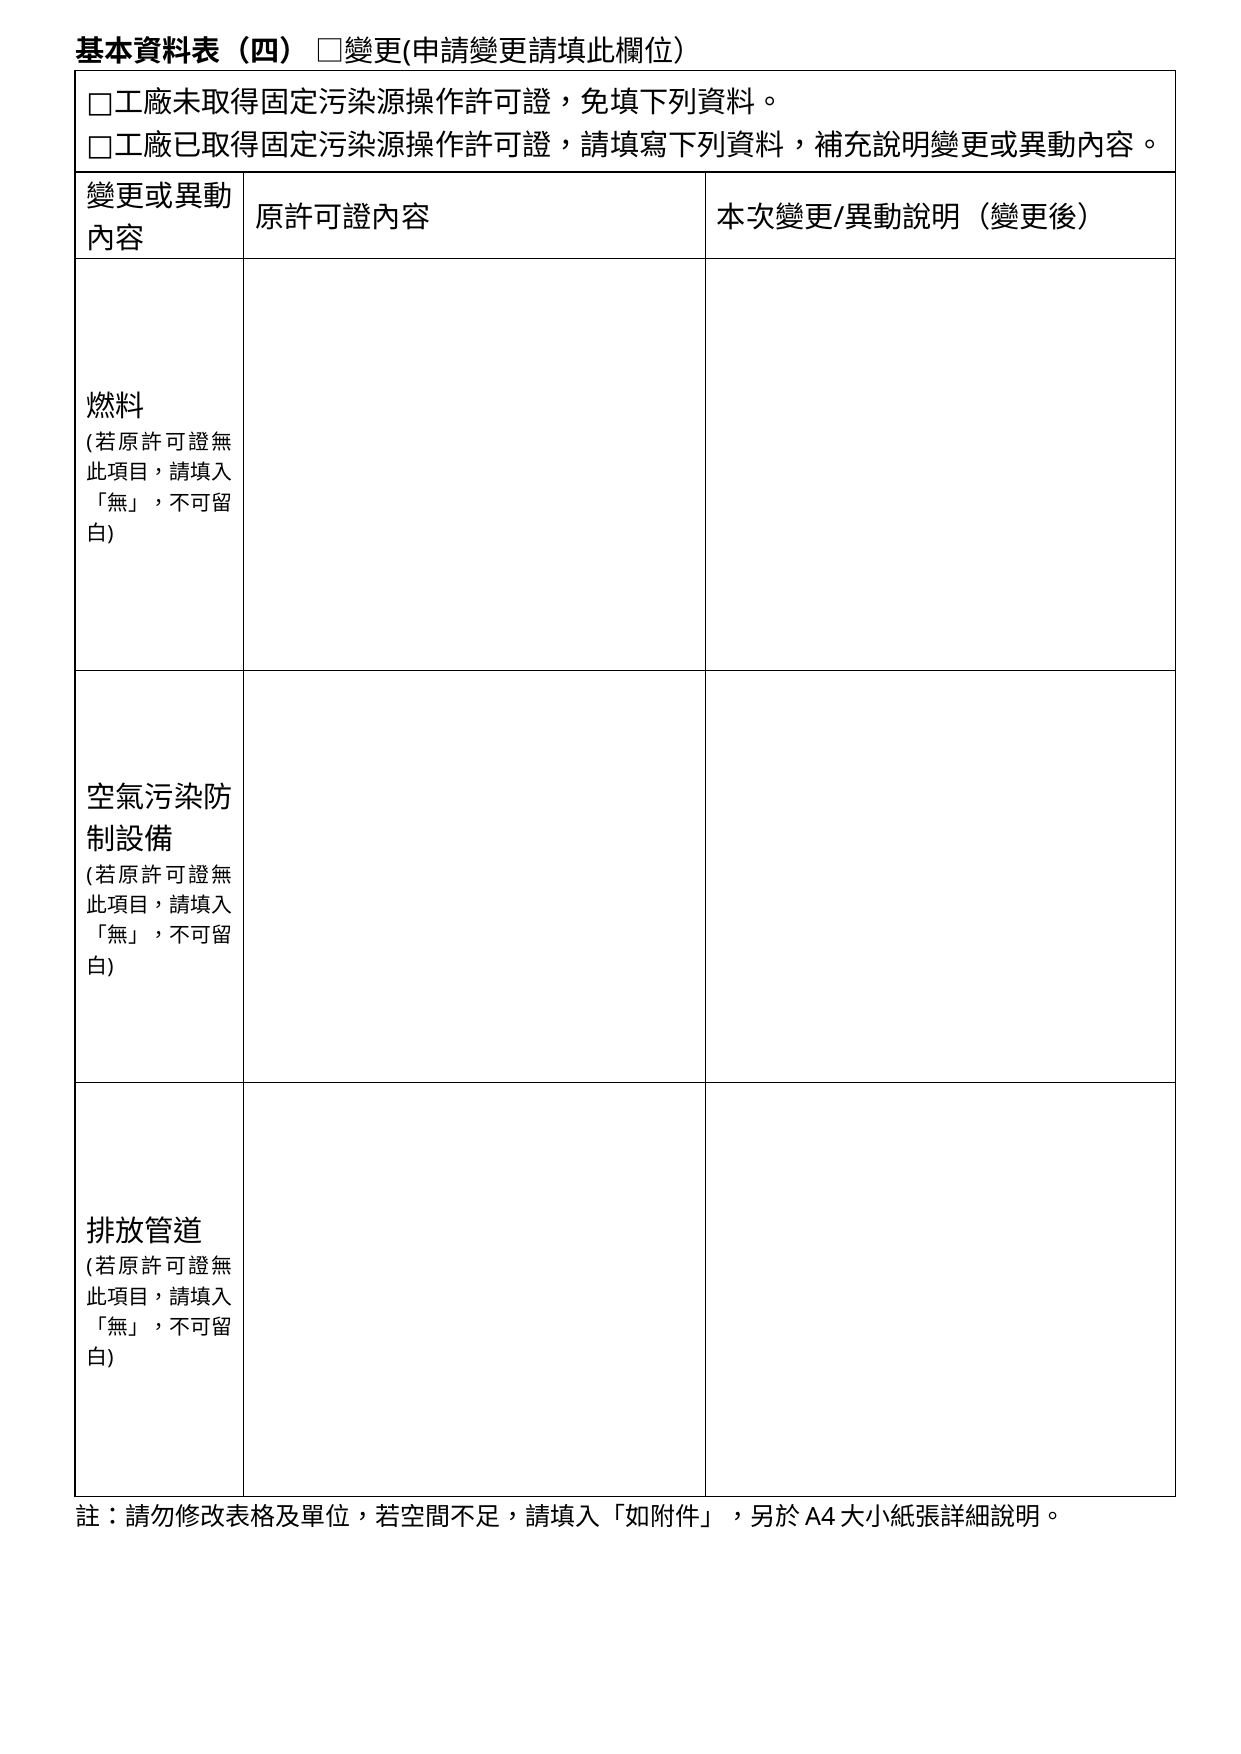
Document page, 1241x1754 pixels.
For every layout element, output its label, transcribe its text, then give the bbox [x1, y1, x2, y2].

table_cell [706, 671, 1175, 1082]
table_cell 空氣污染防制設備 (若原許可證無此項目，請填入「無」，不可留白) [76, 671, 243, 1082]
table_cell 燃料 (若原許可證無此項目，請填入「無」，不可留白) [76, 259, 243, 670]
table_header □工廠未取得固定污染源操作許可證，免填下列資料。 □工廠已取得固定污染源操作許可證，請填寫下列資料，補充說明變更或異動內容。 [76, 71, 1175, 171]
table_cell 本次變更/異動說明（變更後） [706, 173, 1175, 258]
text 註：請勿修改表格及單位，若空間不足，請填入「如附件」，另於A4大小紙張詳細說明。 [75, 1497, 1162, 1533]
table_cell [244, 259, 705, 670]
table_cell [244, 671, 705, 1082]
table_cell 變更或異動內容 [76, 173, 243, 258]
table_cell [706, 259, 1175, 670]
table_cell 原許可證內容 [244, 173, 705, 258]
text 基本資料表（四） □變更(申請變更請填此欄位） [75, 28, 1162, 70]
table_cell [244, 1083, 705, 1496]
table_cell [706, 1083, 1175, 1496]
table_cell 排放管道 (若原許可證無此項目，請填入「無」，不可留白) [76, 1083, 243, 1496]
